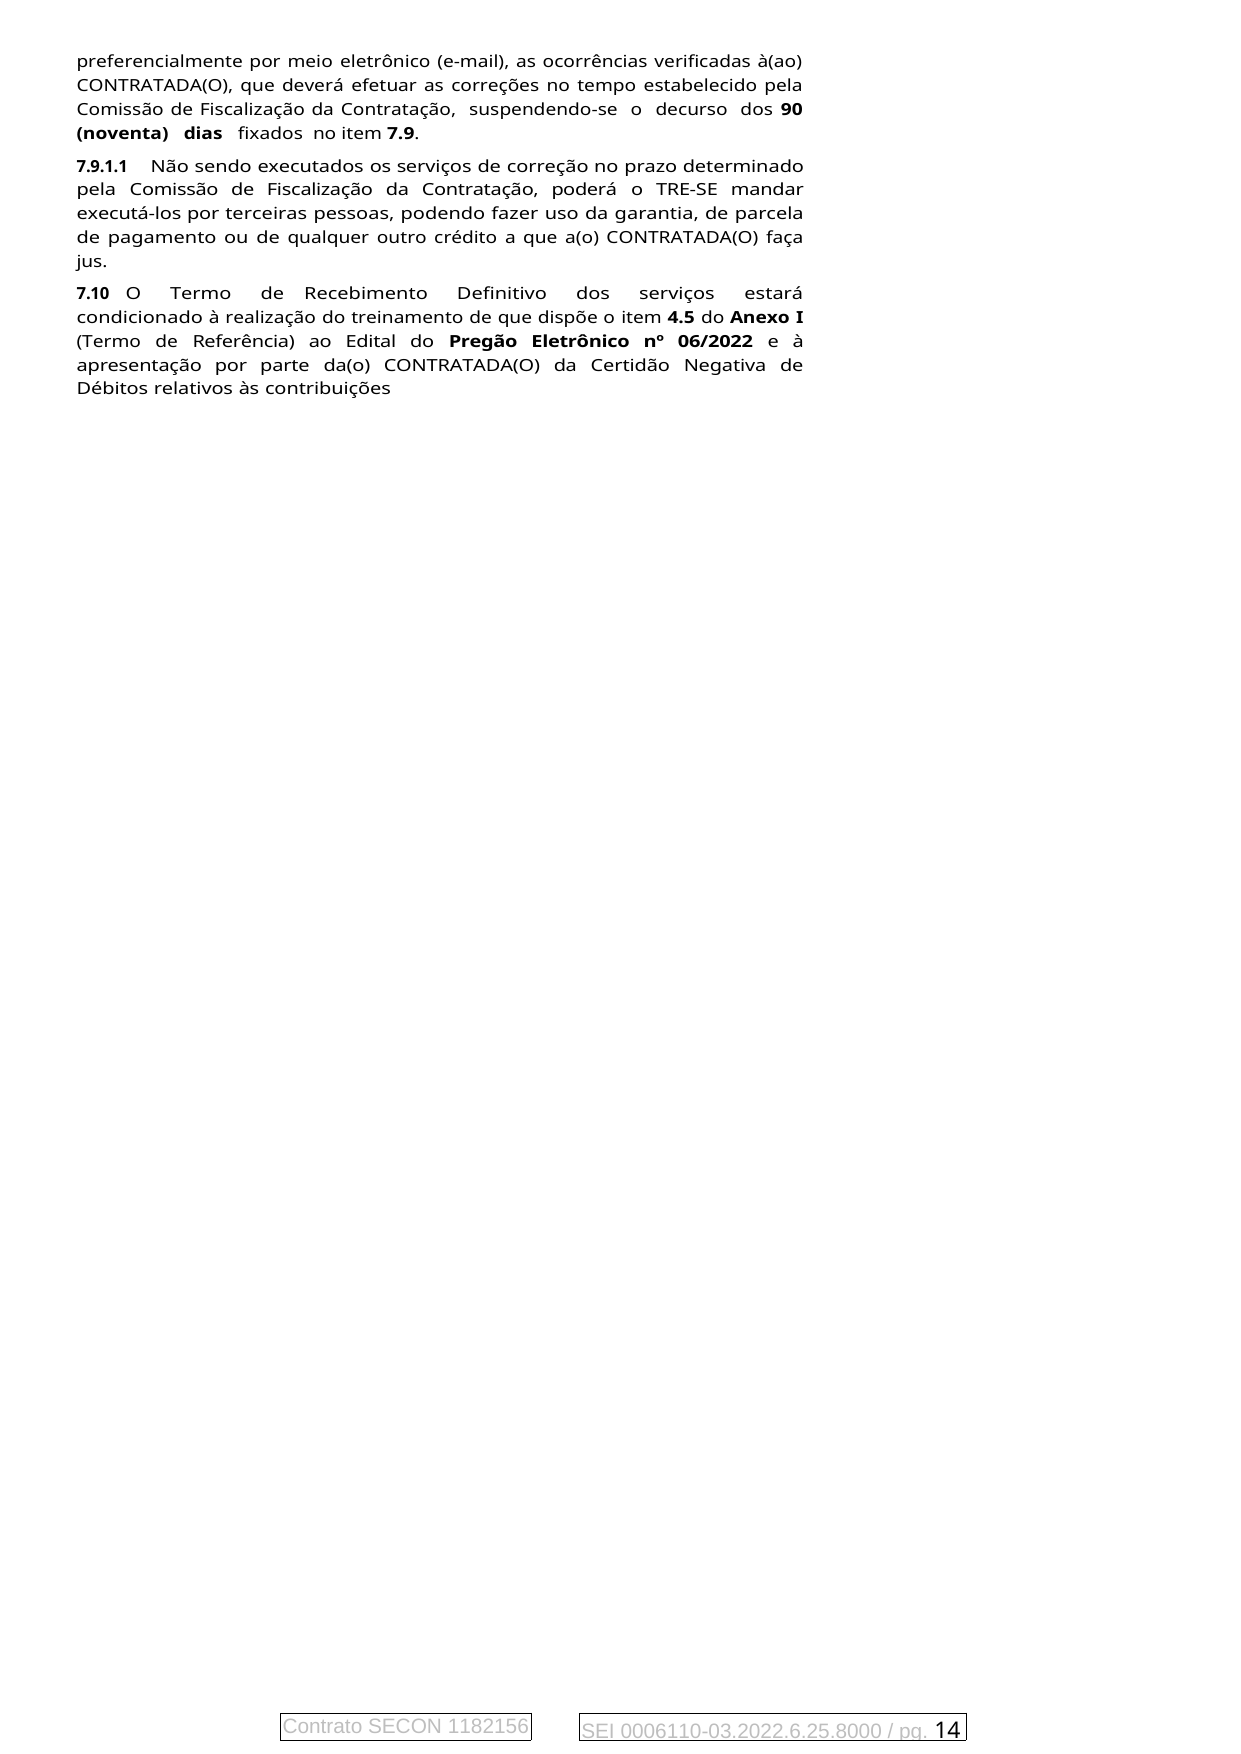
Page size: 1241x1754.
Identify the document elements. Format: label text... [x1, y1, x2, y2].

list O Termo de Recebimento Deﬁnitivo dos serviços estará condicionado à realização do treinamento de que dispõe o item 4.5 do Anexo I (Termo de Referência) ao Edital do Pregão Eletrônico nº 06/2022 e à apresentação por parte da(o) CONTRATADA(O) da Certidão Negativa de Débitos relativos às contribuições [76, 282, 804, 400]
list preferencialmente por meio eletrônico (e-mail), as ocorrências veriﬁcadas à(ao) CONTRATADA(O), que deverá efetuar as correções no tempo estabelecido pela Comissão de Fiscalização da Contratação, suspendendo-se o decurso dos 90 (noventa) dias ﬁxados no item 7.9. [76, 50, 803, 144]
list Não sendo executados os serviços de correção no prazo determinado pela Comissão de Fiscalização da Contratação, poderá o TRE-SE mandar executá-los por terceiras pessoas, podendo fazer uso da garantia, de parcela de pagamento ou de qualquer outro crédito a que a(o) CONTRATADA(O) faça jus. [76, 154, 804, 272]
